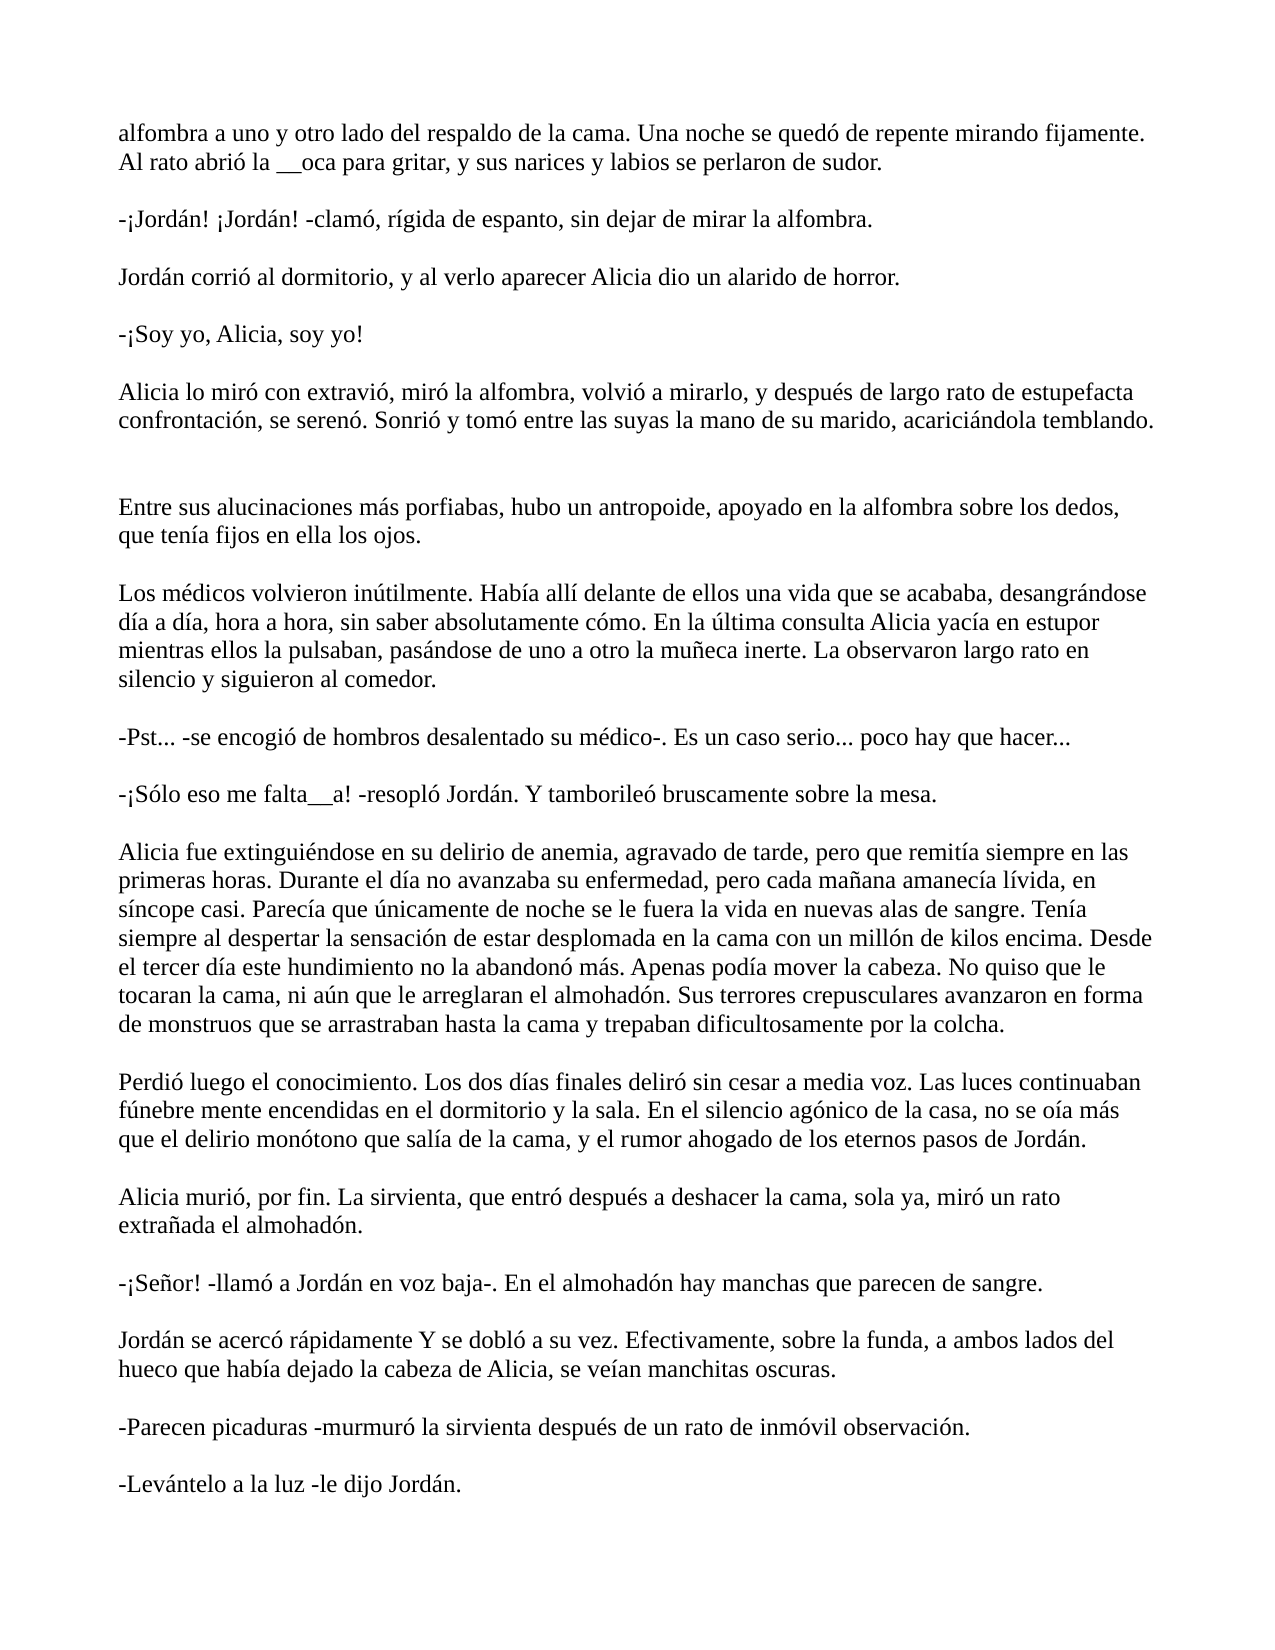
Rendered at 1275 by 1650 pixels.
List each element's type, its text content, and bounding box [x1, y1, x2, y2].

text alfombra a uno y otro lado del respaldo de la cama. Una noche se quedó de repente mirando fijamente. Al rato abrió la __oca para gritar, y sus narices y labios se perlaron de sudor. -¡Jordán! ¡Jordán! -clamó, rígida de espanto, sin dejar de mirar la alfombra. Jordán corrió al dormitorio, y al verlo aparecer Alicia dio un alarido de horror. -¡Soy yo, Alicia, soy yo! Alicia lo miró con extravió, miró la alfombra, volvió a mirarlo, y después de largo rato de estupefacta confrontación, se serenó. Sonrió y tomó entre las suyas la mano de su marido, acariciándola temblando. Entre sus alucinaciones más porfiabas, hubo un antropoide, apoyado en la alfombra sobre los dedos, que tenía fijos en ella los ojos. Los médicos volvieron inútilmente. Había allí delante de ellos una vida que se acababa, desangrándose día a día, hora a hora, sin saber absolutamente cómo. En la última consulta Alicia yacía en estupor mientras ellos la pulsaban, pasándose de uno a otro la muñeca inerte. La observaron largo rato en silencio y siguieron al comedor. -Pst... -se encogió de hombros desalentado su médico-. Es un caso serio... poco hay que hacer... -¡Sólo eso me falta__a! -resopló Jordán. Y tamborileó bruscamente sobre la mesa. Alicia fue extinguiéndose en su delirio de anemia, agravado de tarde, pero que remitía siempre en las primeras horas. Durante el día no avanzaba su enfermedad, pero cada mañana amanecía lívida, en síncope casi. Parecía que únicamente de noche se le fuera la vida en nuevas alas de sangre. Tenía siempre al despertar la sensación de estar desplomada en la cama con un millón de kilos encima. Desde el tercer día este hundimiento no la abandonó más. Apenas podía mover la cabeza. No quiso que le tocaran la cama, ni aún que le arreglaran el almohadón. Sus terrores crepusculares avanzaron en forma de monstruos que se arrastraban hasta la cama y trepaban dificultosamente por la colcha. Perdió luego el conocimiento. Los dos días finales deliró sin cesar a media voz. Las luces continuaban fúnebre mente encendidas en el dormitorio y la sala. En el silencio agónico de la casa, no se oía más que el delirio monótono que salía de la cama, y el rumor ahogado de los eternos pasos de Jordán. Alicia murió, por fin. La sirvienta, que entró después a deshacer la cama, sola ya, miró un rato extrañada el almohadón. -¡Señor! -llamó a Jordán en voz baja-. En el almohadón hay manchas que parecen de sangre. Jordán se acercó rápidamente Y se dobló a su vez. Efectivamente, sobre la funda, a ambos lados del hueco que había dejado la cabeza de Alicia, se veían manchitas oscuras. -Parecen picaduras -murmuró la sirvienta después de un rato de inmóvil observación. -Levántelo a la luz -le dijo Jordán. [118, 118, 1157, 1527]
